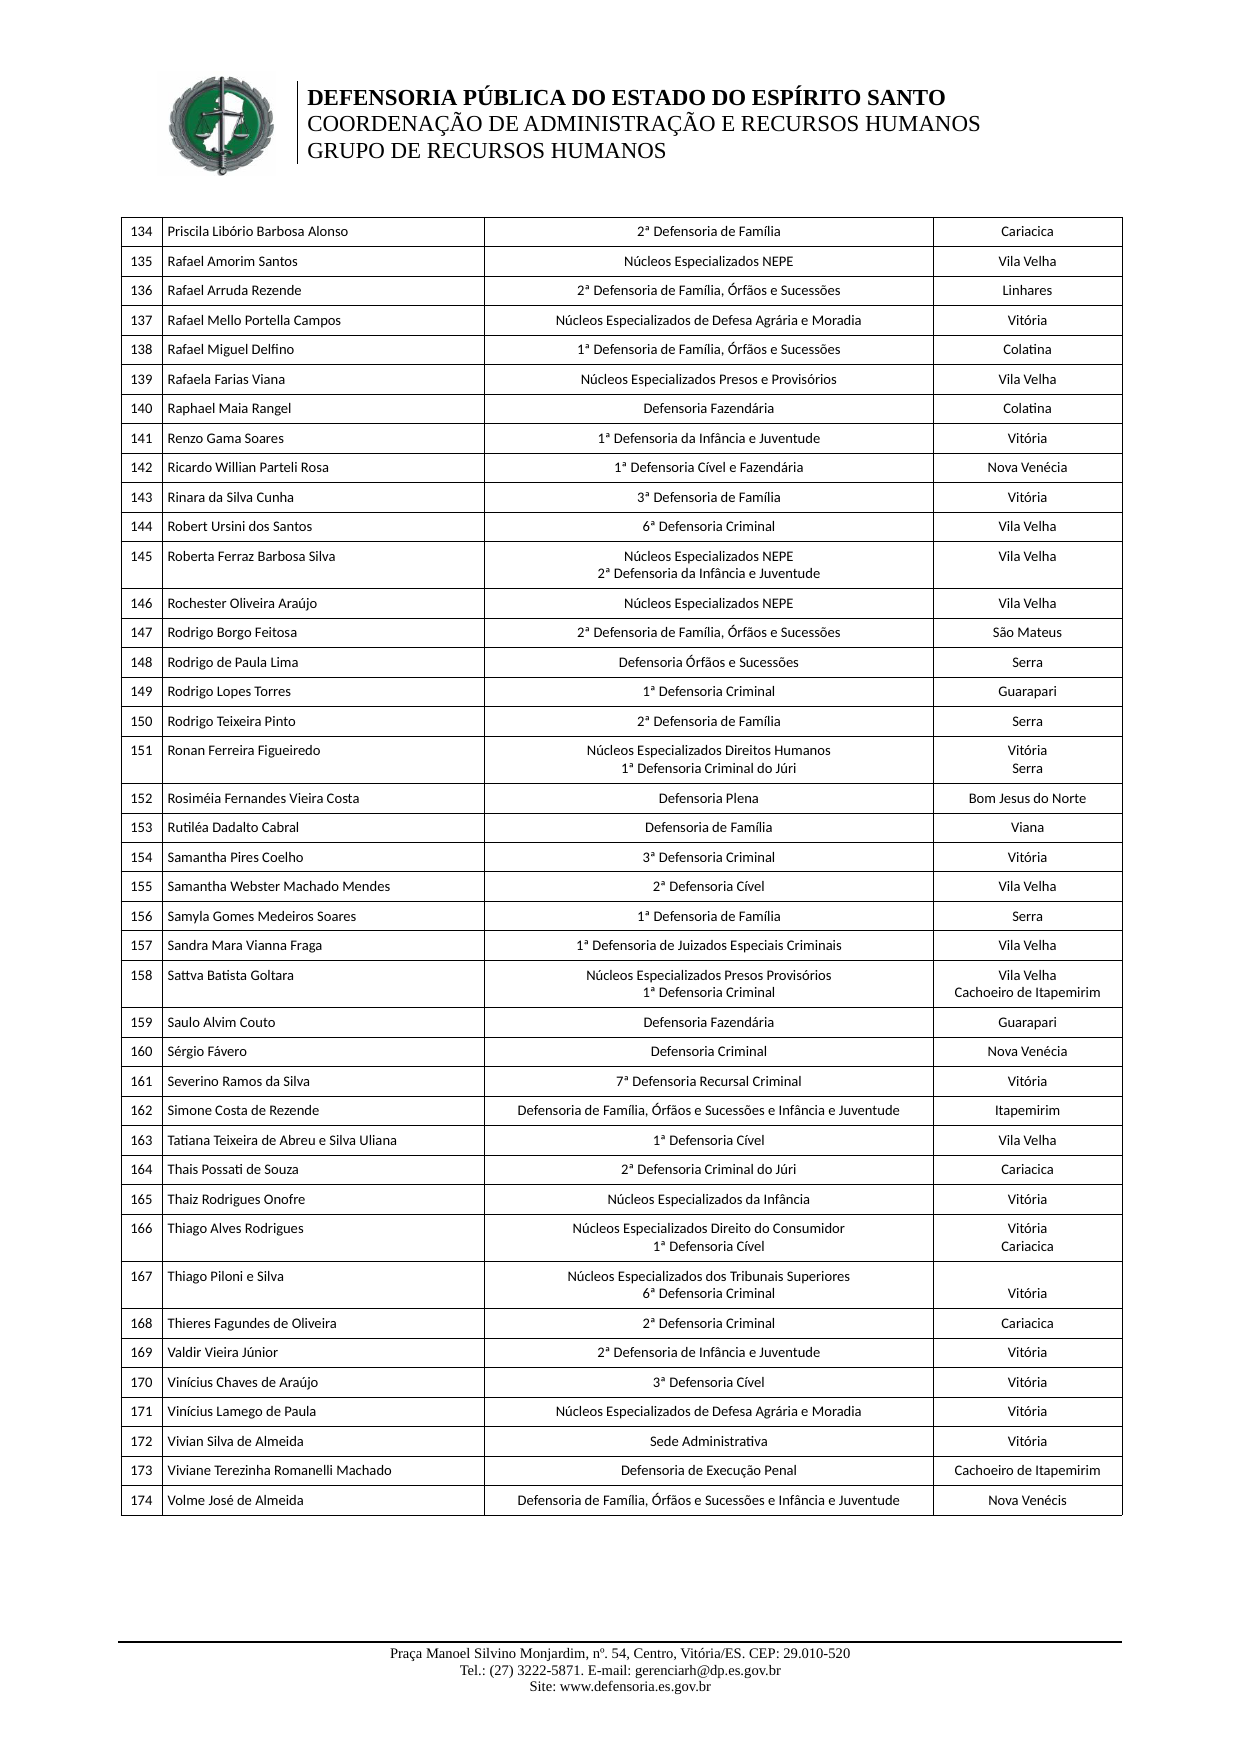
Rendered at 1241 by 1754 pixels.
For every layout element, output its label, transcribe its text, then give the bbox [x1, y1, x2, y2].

table_cell Serra [934, 648, 1122, 677]
table_cell Vitória [934, 1398, 1122, 1426]
table_cell 172 [122, 1427, 162, 1456]
table_cell 174 [122, 1486, 162, 1514]
table_cell 135 [122, 247, 162, 276]
table_cell Vila Velha [934, 589, 1122, 618]
table_cell 145 [122, 542, 162, 588]
table_cell 144 [122, 513, 162, 541]
table_cell Vila Velha [934, 247, 1122, 276]
table_cell 147 [122, 619, 162, 647]
table_cell Rutiléa Dadalto Cabral [163, 814, 484, 842]
table_cell Defensoria Plena [485, 784, 933, 812]
table_cell 170 [122, 1368, 162, 1397]
table_cell Cariacica [934, 218, 1122, 246]
table_cell Cachoeiro de Itapemirim [934, 1457, 1122, 1485]
table_cell Nova Venécis [934, 1486, 1122, 1514]
table_cell Vitória [934, 1339, 1122, 1367]
table_cell Vila Velha [934, 1126, 1122, 1154]
table_cell Colatina [934, 395, 1122, 423]
table_cell Cariacica [934, 1156, 1122, 1184]
table_cell Rafaela Farias Viana [163, 365, 484, 394]
table_cell 163 [122, 1126, 162, 1154]
table_cell Robert Ursini dos Santos [163, 513, 484, 541]
table_cell Cariacica [934, 1309, 1122, 1338]
table_cell 154 [122, 843, 162, 871]
table_cell Viviane Terezinha Romanelli Machado [163, 1457, 484, 1485]
table_cell 164 [122, 1156, 162, 1184]
table_cell Simone Costa de Rezende [163, 1097, 484, 1125]
table_cell Samantha Pires Coelho [163, 843, 484, 871]
table_cell Nova Venécia [934, 454, 1122, 482]
table_cell Colatina [934, 336, 1122, 364]
table_cell 157 [122, 931, 162, 960]
table_cell Rodrigo de Paula Lima [163, 648, 484, 677]
table_cell 6ª Defensoria Criminal [485, 513, 933, 541]
table_cell 155 [122, 872, 162, 901]
table_cell Thiago Piloni e Silva [163, 1262, 484, 1308]
table_cell Renzo Gama Soares [163, 424, 484, 453]
table_cell Vila Velha [934, 872, 1122, 901]
table_cell Sede Administrativa [485, 1427, 933, 1456]
table_cell Núcleos Especializados dos Tribunais Superiores 6ª Defensoria Criminal [485, 1262, 933, 1308]
table_cell 171 [122, 1398, 162, 1426]
table_cell Bom Jesus do Norte [934, 784, 1122, 812]
table_cell Serra [934, 902, 1122, 930]
table_cell Vinícius Lamego de Paula [163, 1398, 484, 1426]
table_cell Defensoria Fazendária [485, 1008, 933, 1037]
table_cell Samantha Webster Machado Mendes [163, 872, 484, 901]
table_cell Vivian Silva de Almeida [163, 1427, 484, 1456]
table_cell 152 [122, 784, 162, 812]
table_cell 141 [122, 424, 162, 453]
table_cell 159 [122, 1008, 162, 1037]
table_cell 166 [122, 1215, 162, 1261]
table_cell Vitória Cariacica [934, 1215, 1122, 1261]
table_cell 158 [122, 961, 162, 1007]
table_cell Núcleos Especializados Direitos Humanos 1ª Defensoria Criminal do Júri [485, 737, 933, 783]
table_cell 2ª Defensoria de Infância e Juventude [485, 1339, 933, 1367]
table_cell Sandra Mara Vianna Fraga [163, 931, 484, 960]
table_cell 1ª Defensoria da Infância e Juventude [485, 424, 933, 453]
table_cell Priscila Libório Barbosa Alonso [163, 218, 484, 246]
table_cell 2ª Defensoria de Família [485, 218, 933, 246]
table_cell Vila Velha Cachoeiro de Itapemirim [934, 961, 1122, 1007]
table_cell 138 [122, 336, 162, 364]
table_cell 3ª Defensoria de Família [485, 483, 933, 512]
table_cell Rodrigo Teixeira Pinto [163, 707, 484, 736]
table_cell Núcleos Especializados de Defesa Agrária e Moradia [485, 306, 933, 335]
table_cell Thiago Alves Rodrigues [163, 1215, 484, 1261]
table_cell Vitória [934, 1368, 1122, 1397]
table_cell Severino Ramos da Silva [163, 1067, 484, 1096]
table_cell Thaiz Rodrigues Onofre [163, 1185, 484, 1213]
table_cell Ronan Ferreira Figueiredo [163, 737, 484, 783]
table_cell Núcleos Especializados NEPE [485, 589, 933, 618]
table_cell Núcleos Especializados Presos e Provisórios [485, 365, 933, 394]
table_cell Saulo Alvim Couto [163, 1008, 484, 1037]
table_cell Rosiméia Fernandes Vieira Costa [163, 784, 484, 812]
table_cell Volme José de Almeida [163, 1486, 484, 1514]
table_cell 2ª Defensoria Criminal [485, 1309, 933, 1338]
table_cell Thieres Fagundes de Oliveira [163, 1309, 484, 1338]
table_cell Vila Velha [934, 542, 1122, 588]
table_cell Valdir Vieira Júnior [163, 1339, 484, 1367]
table_cell Sérgio Fávero [163, 1038, 484, 1066]
table_cell 2ª Defensoria de Família, Órfãos e Sucessões [485, 277, 933, 305]
table_cell 160 [122, 1038, 162, 1066]
table_cell Raphael Maia Rangel [163, 395, 484, 423]
table_cell 161 [122, 1067, 162, 1096]
table_cell 146 [122, 589, 162, 618]
table_cell 1ª Defensoria de Família [485, 902, 933, 930]
table_cell 165 [122, 1185, 162, 1213]
table_cell Vila Velha [934, 365, 1122, 394]
table_cell Vitória [934, 1427, 1122, 1456]
table_cell Serra [934, 707, 1122, 736]
table_cell Vitória [934, 1262, 1122, 1308]
table_cell 1ª Defensoria Criminal [485, 678, 933, 706]
table_cell Vitória Serra [934, 737, 1122, 783]
table_cell Defensoria de Família, Órfãos e Sucessões e Infância e Juventude [485, 1097, 933, 1125]
table_cell Defensoria de Família [485, 814, 933, 842]
table_cell 142 [122, 454, 162, 482]
table_cell Guarapari [934, 1008, 1122, 1037]
table_cell Ricardo Willian Parteli Rosa [163, 454, 484, 482]
table_cell Defensoria de Família, Órfãos e Sucessões e Infância e Juventude [485, 1486, 933, 1514]
table_cell 156 [122, 902, 162, 930]
table_cell 137 [122, 306, 162, 335]
table_cell Defensoria de Execução Penal [485, 1457, 933, 1485]
table_cell 167 [122, 1262, 162, 1308]
table_cell Rafael Miguel Delfino [163, 336, 484, 364]
table_cell Vitória [934, 1067, 1122, 1096]
table_cell Defensoria Órfãos e Sucessões [485, 648, 933, 677]
table_cell Viana [934, 814, 1122, 842]
table_cell 150 [122, 707, 162, 736]
table_cell 173 [122, 1457, 162, 1485]
table_cell 136 [122, 277, 162, 305]
table_cell 148 [122, 648, 162, 677]
table_cell Sattva Batista Goltara [163, 961, 484, 1007]
table_cell Vitória [934, 1185, 1122, 1213]
table_cell 1ª Defensoria Cível e Fazendária [485, 454, 933, 482]
table_cell São Mateus [934, 619, 1122, 647]
table_cell Vitória [934, 843, 1122, 871]
table_cell 3ª Defensoria Cível [485, 1368, 933, 1397]
table_cell Defensoria Criminal [485, 1038, 933, 1066]
table_cell Guarapari [934, 678, 1122, 706]
table_cell Vitória [934, 424, 1122, 453]
table_cell 143 [122, 483, 162, 512]
table_cell 2ª Defensoria Cível [485, 872, 933, 901]
table_cell Defensoria Fazendária [485, 395, 933, 423]
table_cell 153 [122, 814, 162, 842]
table_cell 134 [122, 218, 162, 246]
table_cell Vitória [934, 306, 1122, 335]
table_cell Thais Possati de Souza [163, 1156, 484, 1184]
table_cell Vinícius Chaves de Araújo [163, 1368, 484, 1397]
table_cell Vila Velha [934, 513, 1122, 541]
table_cell 1ª Defensoria de Família, Órfãos e Sucessões [485, 336, 933, 364]
table_cell 149 [122, 678, 162, 706]
table_cell Itapemirim [934, 1097, 1122, 1125]
table_cell Rodrigo Borgo Feitosa [163, 619, 484, 647]
table_cell Rinara da Silva Cunha [163, 483, 484, 512]
table_cell 168 [122, 1309, 162, 1338]
table_cell 162 [122, 1097, 162, 1125]
table_cell 169 [122, 1339, 162, 1367]
table_cell Roberta Ferraz Barbosa Silva [163, 542, 484, 588]
table_cell Tatiana Teixeira de Abreu e Silva Uliana [163, 1126, 484, 1154]
table_cell 1ª Defensoria Cível [485, 1126, 933, 1154]
table_cell 2ª Defensoria de Família [485, 707, 933, 736]
table_cell Núcleos Especializados da Infância [485, 1185, 933, 1213]
table_cell Rafael Mello Portella Campos [163, 306, 484, 335]
table_cell 139 [122, 365, 162, 394]
table_cell Rodrigo Lopes Torres [163, 678, 484, 706]
table_cell 1ª Defensoria de Juizados Especiais Criminais [485, 931, 933, 960]
table_cell Núcleos Especializados de Defesa Agrária e Moradia [485, 1398, 933, 1426]
table_cell Núcleos Especializados Presos Provisórios 1ª Defensoria Criminal [485, 961, 933, 1007]
table_cell Nova Venécia [934, 1038, 1122, 1066]
table_cell 2ª Defensoria Criminal do Júri [485, 1156, 933, 1184]
table_cell Vila Velha [934, 931, 1122, 960]
table_cell Samyla Gomes Medeiros Soares [163, 902, 484, 930]
table_cell Rochester Oliveira Araújo [163, 589, 484, 618]
table_cell 2ª Defensoria de Família, Órfãos e Sucessões [485, 619, 933, 647]
table_cell Núcleos Especializados NEPE [485, 247, 933, 276]
table_cell Vitória [934, 483, 1122, 512]
table_cell Núcleos Especializados NEPE 2ª Defensoria da Infância e Juventude [485, 542, 933, 588]
table_cell Rafael Amorim Santos [163, 247, 484, 276]
table_cell Rafael Arruda Rezende [163, 277, 484, 305]
table_cell Núcleos Especializados Direito do Consumidor 1ª Defensoria Cível [485, 1215, 933, 1261]
table_cell 7ª Defensoria Recursal Criminal [485, 1067, 933, 1096]
table_cell Linhares [934, 277, 1122, 305]
table_cell 151 [122, 737, 162, 783]
table_cell 3ª Defensoria Criminal [485, 843, 933, 871]
table_cell 140 [122, 395, 162, 423]
